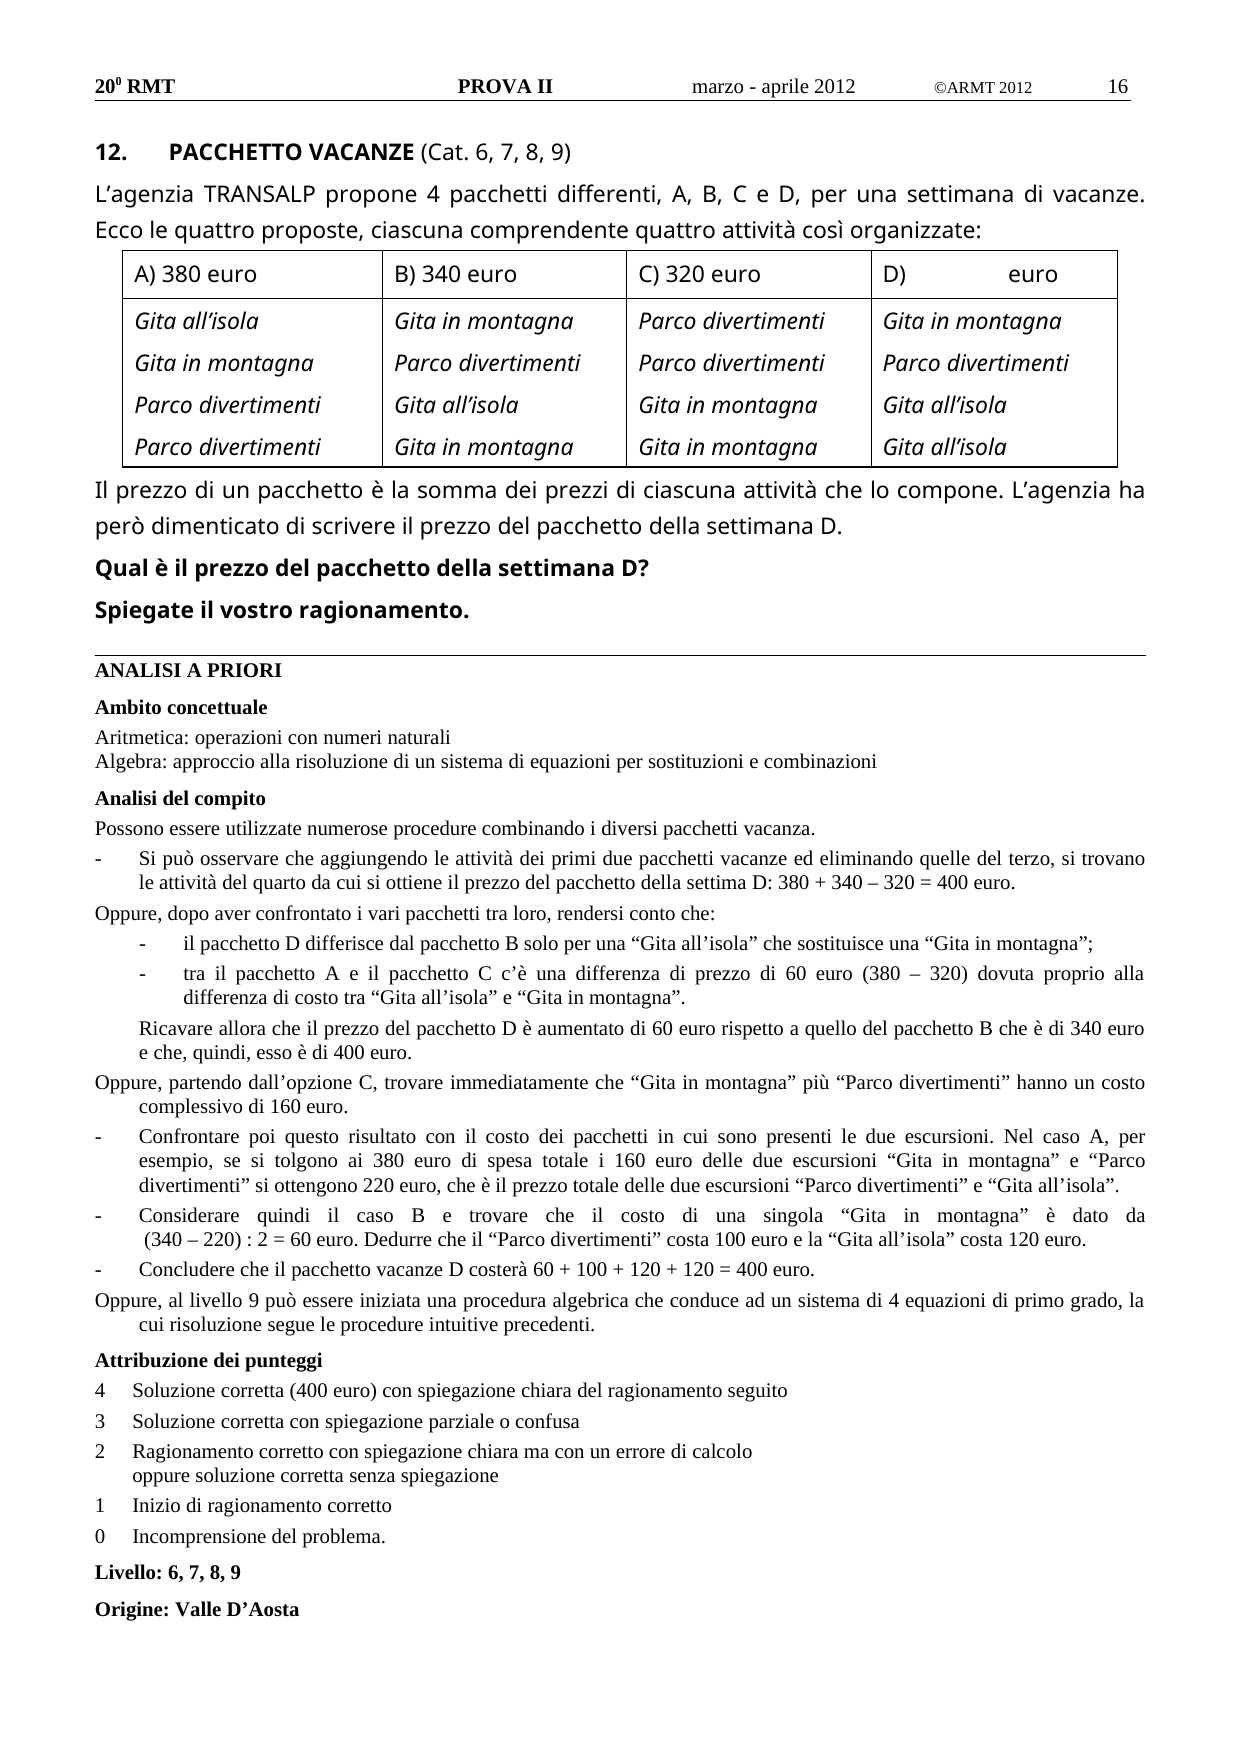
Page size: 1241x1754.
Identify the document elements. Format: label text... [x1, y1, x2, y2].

text Algebra: approccio alla risoluzione di un sistema di equazioni per sostituzioni e combinazioni [94, 749, 1146, 773]
text - Si può osservare che aggiungendo le attività dei primi due pacchetti vacanze ed eliminando quelle del terzo, si trovano le attività del quarto da cui si ottiene il prezzo del pacchetto della settima D: 380 + 340 – 320 = 400 euro. [94, 846, 1146, 894]
text Aritmetica: operazioni con numeri naturali [94, 725, 1146, 749]
text Possono essere utilizzate numerose procedure combinando i diversi pacchetti vacanza. [94, 816, 1146, 840]
text Origine: Valle D’Aosta [94, 1597, 1146, 1621]
text 1 Inizio di ragionamento corretto [94, 1493, 1146, 1517]
text Oppure, dopo aver confrontato i vari pacchetti tra loro, rendersi conto che: [94, 901, 1146, 925]
text 0 Incomprensione del problema. [94, 1524, 1146, 1548]
table_cell Parco divertimenti Parco divertimenti Gita in montagna Gita in montagna [627, 299, 871, 466]
text - Confrontare poi questo risultato con il costo dei pacchetti in cui sono presenti le due escursioni. Nel caso A, per esempio, se si tolgono ai 380 euro di spesa totale i 160 euro delle due escursioni “Gita in montagna” e “Parco divertimenti” si ottengono 220 euro, che è il prezzo totale delle due escursioni “Parco divertimenti” e “Gita all’isola”. [94, 1124, 1146, 1197]
text Ambito concettuale [94, 695, 1146, 719]
text - Considerare quindi il caso B e trovare che il costo di una singola “Gita in montagna” è dato da (340 – 220) : 2 = 60 euro. Dedurre che il “Parco divertimenti” costa 100 euro e la “Gita all’isola” costa 120 euro. [94, 1203, 1146, 1251]
text oppure soluzione corretta senza spiegazione [94, 1463, 1146, 1487]
text Il prezzo di un pacchetto è la somma dei prezzi di ciascuna attività che lo compone. L’agenzia ha però dimenticato di scrivere il prezzo del pacchetto della settimana D. [94, 474, 1146, 541]
table_header A) 380 euro [123, 251, 382, 297]
text 12. PACCHETTO VACANZE (Cat. 6, 7, 8, 9) [94, 136, 1146, 167]
table_header D) euro [872, 251, 1117, 297]
text Oppure, partendo dall’opzione C, trovare immediatamente che “Gita in montagna” più “Parco divertimenti” hanno un costo complessivo di 160 euro. [94, 1070, 1146, 1118]
text 3 Soluzione corretta con spiegazione parziale o confusa [94, 1409, 1146, 1433]
text - il pacchetto D differisce dal pacchetto B solo per una “Gita all’isola” che sostituisce una “Gita in montagna”; [139, 931, 1146, 955]
text 2 Ragionamento corretto con spiegazione chiara ma con un errore di calcolo [94, 1439, 1146, 1463]
text ANALISI A PRIORI [94, 656, 1146, 682]
table_cell Gita in montagna Parco divertimenti Gita all’isola Gita in montagna [383, 299, 626, 466]
text Ricavare allora che il prezzo del pacchetto D è aumentato di 60 euro rispetto a quello del pacchetto B che è di 340 euro e che, quindi, esso è di 400 euro. [139, 1016, 1146, 1064]
text Livello: 6, 7, 8, 9 [94, 1560, 1146, 1584]
table_cell Gita in montagna Parco divertimenti Gita all’isola Gita all’isola [872, 299, 1117, 466]
text Qual è il prezzo del pacchetto della settimana D? [94, 552, 1146, 583]
table_header C) 320 euro [627, 251, 871, 297]
text Analisi del compito [94, 786, 1146, 810]
text L’agenzia TRANSALP propone 4 pacchetti differenti, A, B, C e D, per una settimana di vacanze. Ecco le quattro proposte, ciascuna comprendente quattro attività così organizzate: [94, 178, 1146, 246]
table_header B) 340 euro [383, 251, 626, 297]
text Oppure, al livello 9 può essere iniziata una procedura algebrica che conduce ad un sistema di 4 equazioni di primo grado, la cui risoluzione segue le procedure intuitive precedenti. [94, 1287, 1146, 1336]
text - tra il pacchetto A e il pacchetto C c’è una differenza di prezzo di 60 euro (380 – 320) dovuta proprio alla differenza di costo tra “Gita all’isola” e “Gita in montagna”. [139, 961, 1146, 1009]
text Attribuzione dei punteggi [94, 1348, 1146, 1372]
text Spiegate il vostro ragionamento. [94, 594, 1146, 625]
table_cell Gita all’isola Gita in montagna Parco divertimenti Parco divertimenti [123, 299, 382, 466]
text - Concludere che il pacchetto vacanze D costerà 60 + 100 + 120 + 120 = 400 euro. [94, 1257, 1146, 1281]
text 4 Soluzione corretta (400 euro) con spiegazione chiara del ragionamento seguito [94, 1378, 1146, 1402]
